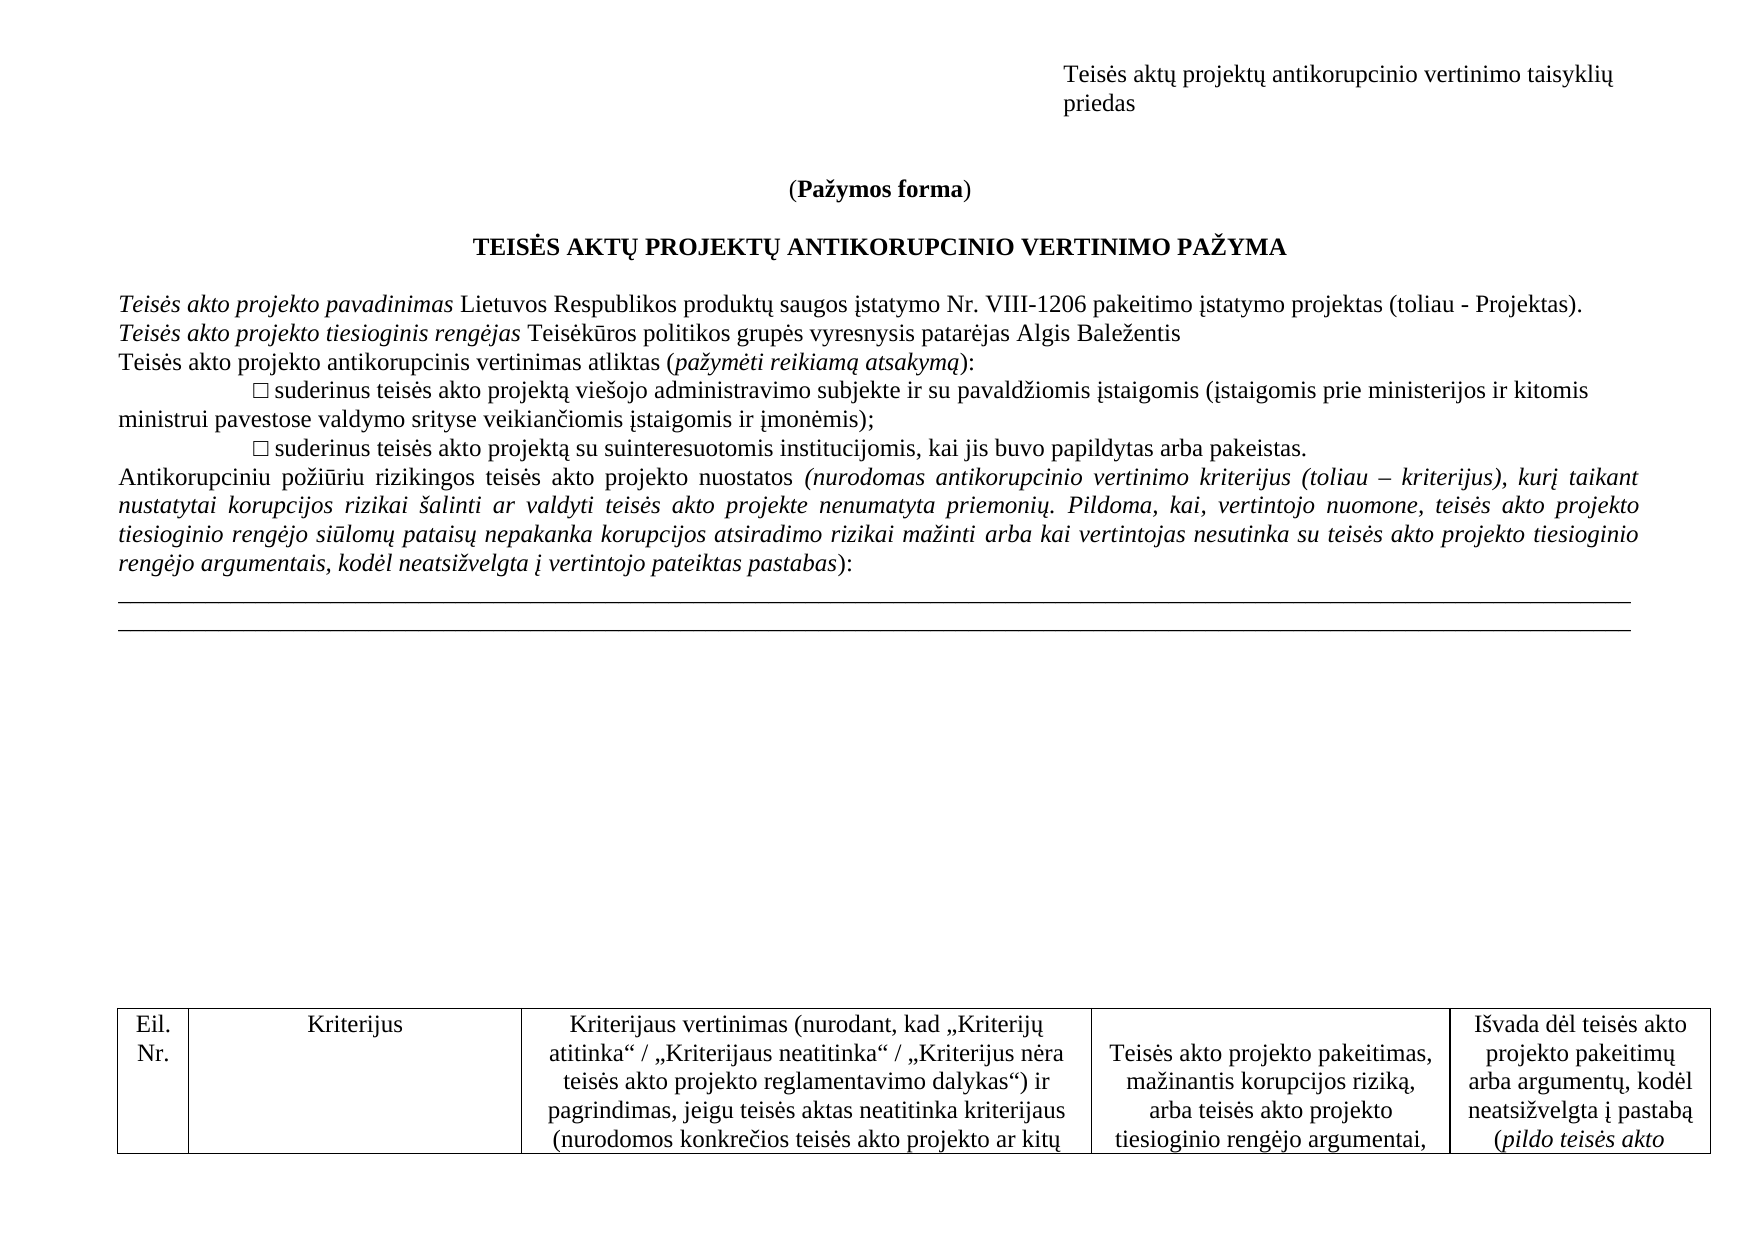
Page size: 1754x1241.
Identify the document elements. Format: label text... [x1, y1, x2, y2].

text TEISĖS AKTŲ PROJEKTŲ ANTIKORUPCINIO VERTINIMO PAŽYMA [118, 232, 1642, 260]
table_header Kriterijaus vertinimas (nurodant, kad „Kriterijų atitinka“ / „Kriterijaus neatitinka“ / „Kriterijus nėra teisės akto projekto reglamentavimo dalykas“) ir pagrindimas, jeigu teisės aktas neatitinka kriterijaus (nurodomos konkrečios teisės akto projekto ar kitų [522, 1009, 1091, 1153]
table_header Eil. Nr. [118, 1009, 188, 1153]
text (Pažymos forma) [118, 174, 1642, 203]
table_header Teisės akto projekto pakeitimas, mažinantis korupcijos riziką, arba teisės akto projekto tiesioginio rengėjo argumentai, [1092, 1009, 1449, 1153]
text _________________________________________________________________________________________________________________________ [118, 577, 1642, 605]
text priedas [1063, 88, 1642, 117]
text _________________________________________________________________________________________________________________________ [118, 605, 1642, 634]
text Antikorupciniu požiūriu rizikingos teisės akto projekto nuostatos (nurodomas antikorupcinio vertinimo kriterijus (toliau – kriterijus), kurį taikant nustatytai korupcijos rizikai šalinti ar valdyti teisės akto projekte nenumatyta priemonių. Pildoma, kai, vertintojo nuomone, teisės akto projekto tiesioginio rengėjo siūlomų pataisų nepakanka korupcijos atsiradimo rizikai mažinti arba kai vertintojas nesutinka su teisės akto projekto tiesioginio rengėjo argumentais, kodėl neatsižvelgta į vertintojo pateiktas pastabas): [118, 462, 1642, 577]
table_header [1727, 1008, 1754, 1153]
text □ suderinus teisės akto projektą su suinteresuotomis institucijomis, kai jis buvo papildytas arba pakeistas. [118, 433, 1642, 462]
table_header [1711, 1008, 1727, 1153]
text Teisės aktų projektų antikorupcinio vertinimo taisyklių [1063, 59, 1642, 88]
text □ suderinus teisės akto projektą viešojo administravimo subjekte ir su pavaldžiomis įstaigomis (įstaigomis prie ministerijos ir kitomis ministrui pavestose valdymo srityse veikiančiomis įstaigomis ir įmonėmis); [118, 375, 1642, 433]
text Teisės akto projekto antikorupcinis vertinimas atliktas (pažymėti reikiamą atsakymą): [118, 347, 1642, 375]
text Teisės akto projekto pavadinimas Lietuvos Respublikos produktų saugos įstatymo Nr. VIII-1206 pakeitimo įstatymo projektas (toliau - Projektas). [118, 289, 1642, 318]
table_header Išvada dėl teisės akto projekto pakeitimų arba argumentų, kodėl neatsižvelgta į pastabą (pildo teisės akto [1451, 1009, 1710, 1153]
table_header Kriterijus [189, 1009, 521, 1153]
text Teisės akto projekto tiesioginis rengėjas Teisėkūros politikos grupės vyresnysis patarėjas Algis Baležentis [118, 318, 1642, 347]
